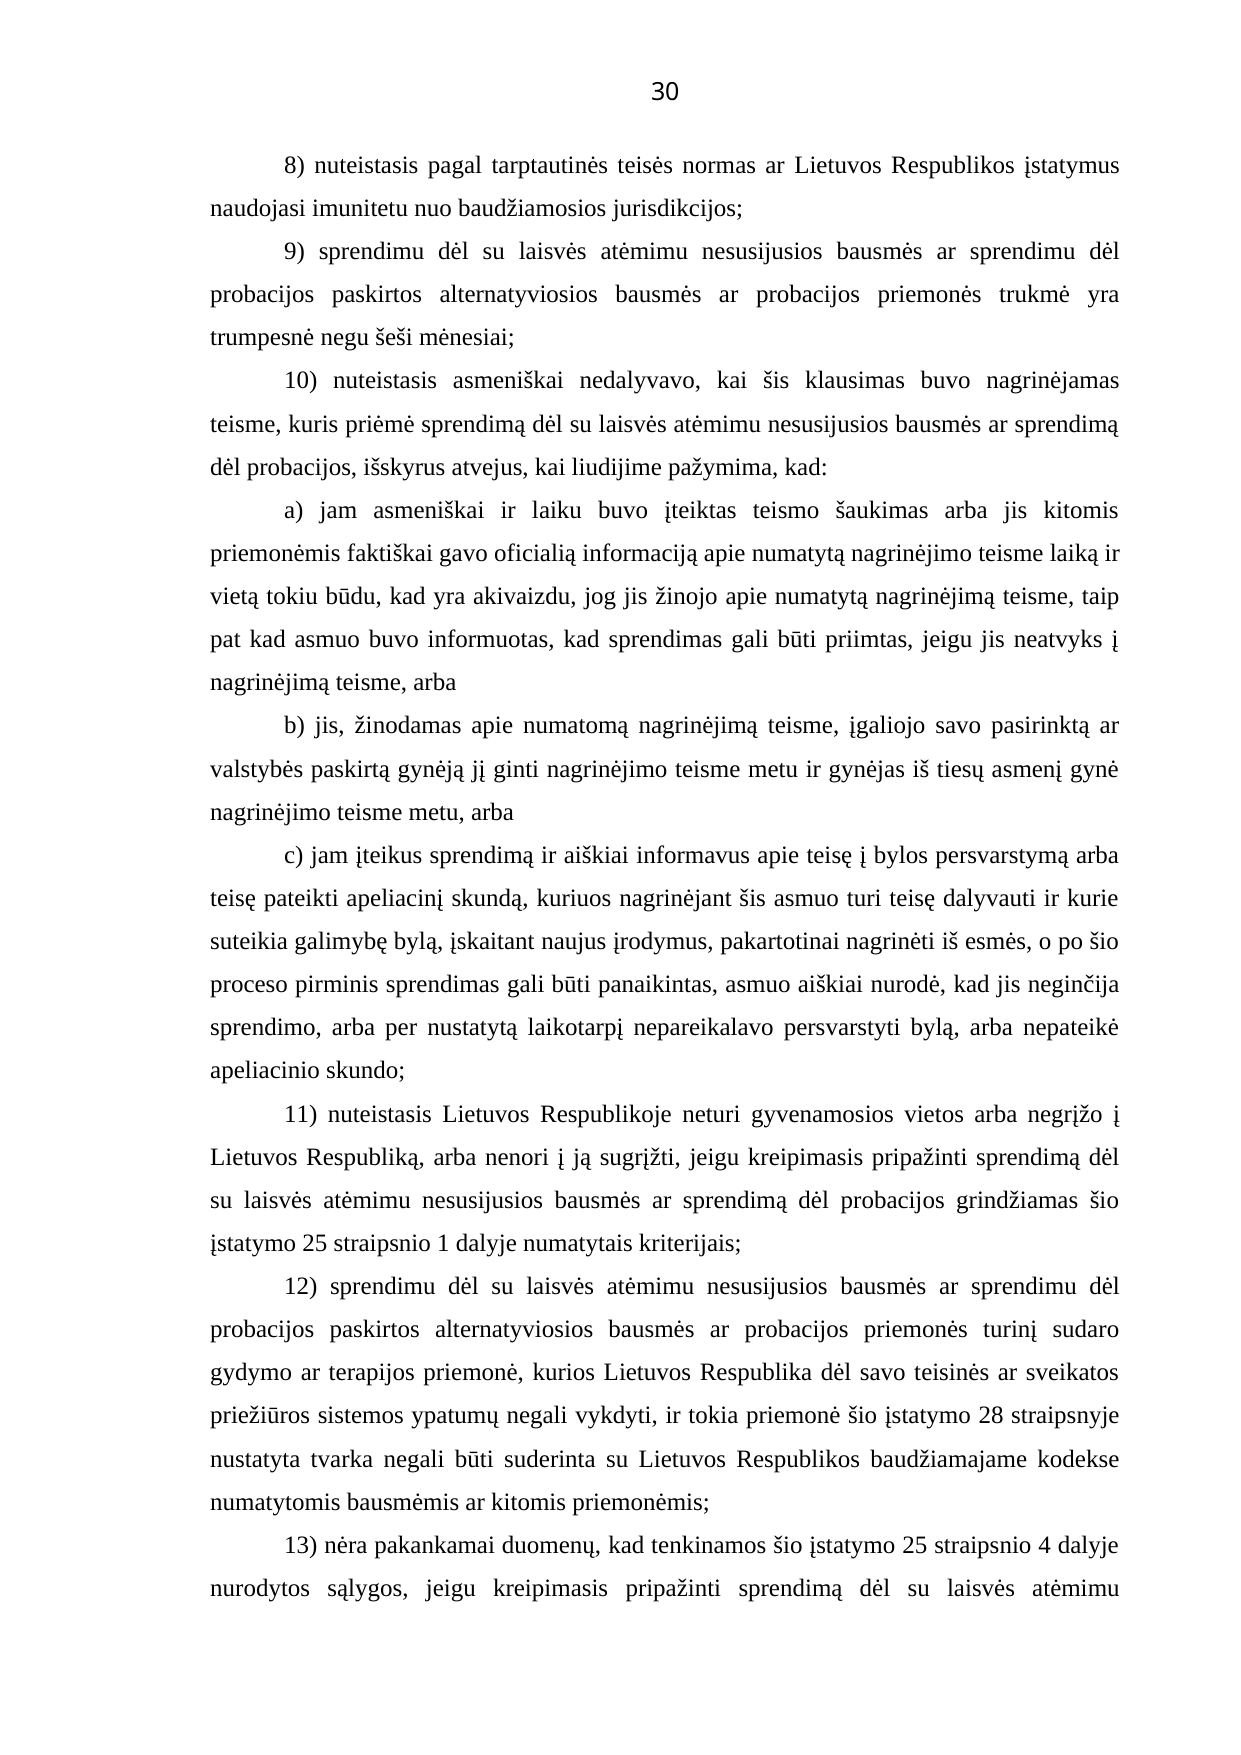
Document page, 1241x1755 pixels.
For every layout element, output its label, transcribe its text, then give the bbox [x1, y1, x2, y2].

text 8) nuteistasis pagal tarptautinės teisės normas ar Lietuvos Respublikos įstatymus naudojasi imunitetu nuo baudžiamosios jurisdikcijos; [210, 150, 1120, 222]
text 9) sprendimu dėl su laisvės atėmimu nesusijusios bausmės ar sprendimu dėl probacijos paskirtos alternatyviosios bausmės ar probacijos priemonės trukmė yra trumpesnė negu šeši mėnesiai; [210, 236, 1120, 351]
text 12) sprendimu dėl su laisvės atėmimu nesusijusios bausmės ar sprendimu dėl probacijos paskirtos alternatyviosios bausmės ar probacijos priemonės turinį sudaro gydymo ar terapijos priemonė, kurios Lietuvos Respublika dėl savo teisinės ar sveikatos priežiūros sistemos ypatumų negali vykdyti, ir tokia priemonė šio įstatymo 28 straipsnyje nustatyta tvarka negali būti suderinta su Lietuvos Respublikos baudžiamajame kodekse numatytomis bausmėmis ar kitomis priemonėmis; [210, 1271, 1120, 1516]
text b) jis, žinodamas apie numatomą nagrinėjimą teisme, įgaliojo savo pasirinktą ar valstybės paskirtą gynėją jį ginti nagrinėjimo teisme metu ir gynėjas iš tiesų asmenį gynė nagrinėjimo teisme metu, arba [210, 711, 1120, 826]
text a) jam asmeniškai ir laiku buvo įteiktas teismo šaukimas arba jis kitomis priemonėmis faktiškai gavo oficialią informaciją apie numatytą nagrinėjimo teisme laiką ir vietą tokiu būdu, kad yra akivaizdu, jog jis žinojo apie numatytą nagrinėjimą teisme, taip pat kad asmuo buvo informuotas, kad sprendimas gali būti priimtas, jeigu jis neatvyks į nagrinėjimą teisme, arba [210, 495, 1120, 696]
text 13) nėra pakankamai duomenų, kad tenkinamos šio įstatymo 25 straipsnio 4 dalyje nurodytos sąlygos, jeigu kreipimasis pripažinti sprendimą dėl su laisvės atėmimu [210, 1530, 1120, 1602]
text 11) nuteistasis Lietuvos Respublikoje neturi gyvenamosios vietos arba negrįžo į Lietuvos Respubliką, arba nenori į ją sugrįžti, jeigu kreipimasis pripažinti sprendimą dėl su laisvės atėmimu nesusijusios bausmės ar sprendimą dėl probacijos grindžiamas šio įstatymo 25 straipsnio 1 dalyje numatytais kriterijais; [210, 1099, 1120, 1257]
text c) jam įteikus sprendimą ir aiškiai informavus apie teisę į bylos persvarstymą arba teisę pateikti apeliacinį skundą, kuriuos nagrinėjant šis asmuo turi teisę dalyvauti ir kurie suteikia galimybę bylą, įskaitant naujus įrodymus, pakartotinai nagrinėti iš esmės, o po šio proceso pirminis sprendimas gali būti panaikintas, asmuo aiškiai nurodė, kad jis neginčija sprendimo, arba per nustatytą laikotarpį nepareikalavo persvarstyti bylą, arba nepateikė apeliacinio skundo; [210, 840, 1120, 1084]
text 10) nuteistasis asmeniškai nedalyvavo, kai šis klausimas buvo nagrinėjamas teisme, kuris priėmė sprendimą dėl su laisvės atėmimu nesusijusios bausmės ar sprendimą dėl probacijos, išskyrus atvejus, kai liudijime pažymima, kad: [210, 366, 1120, 481]
